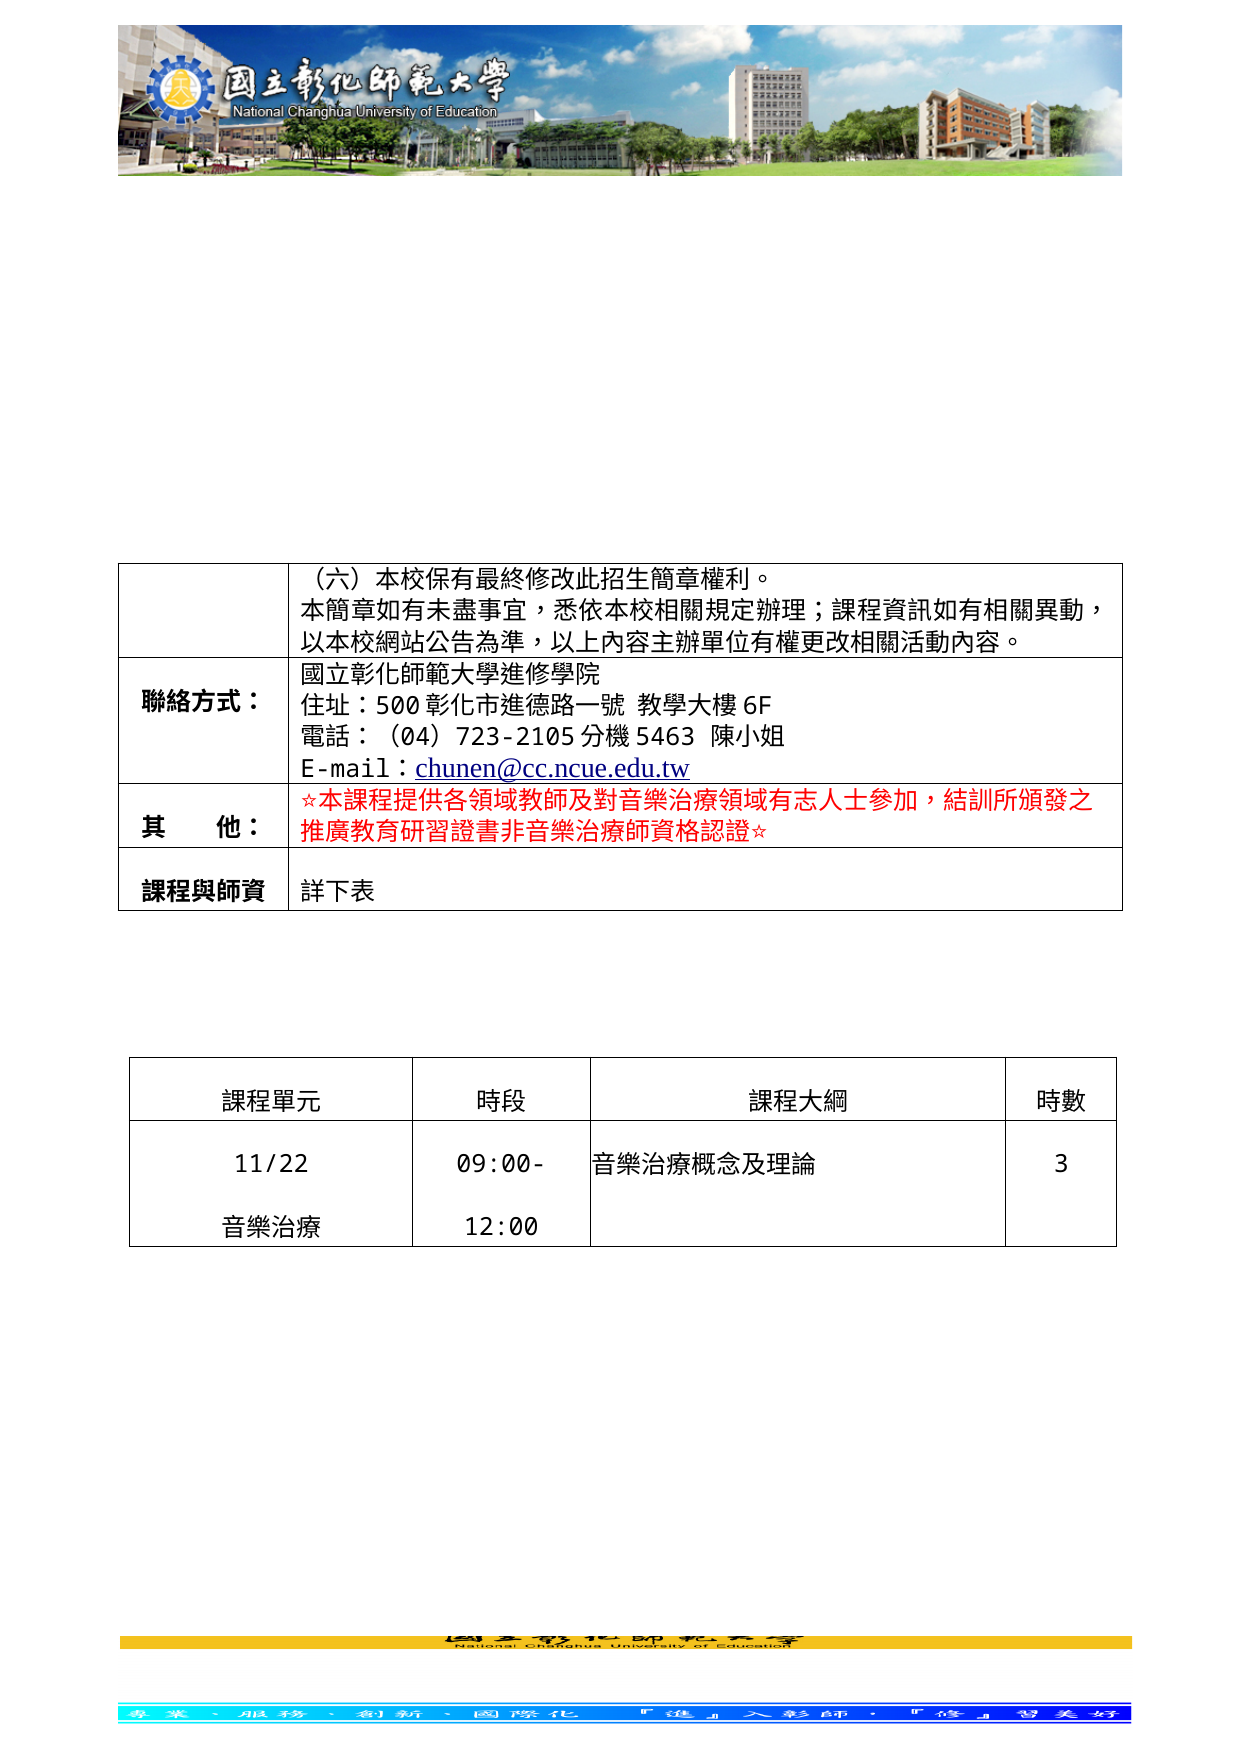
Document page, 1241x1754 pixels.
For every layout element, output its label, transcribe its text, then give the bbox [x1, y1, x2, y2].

table_cell 3 [1006, 1121, 1116, 1246]
table_header 時段 [413, 1058, 590, 1120]
table_cell 聯絡方式： [119, 658, 288, 783]
table_cell 09:00-12:00 [413, 1121, 590, 1246]
table_cell ⭐本課程提供各領域教師及對音樂治療領域有志人士參加，結訓所頒發之推廣教育研習證書非音樂治療師資格認證⭐ [289, 784, 1122, 847]
table_cell 課程與師資 [119, 848, 288, 910]
table_cell 詳下表 [289, 848, 300, 910]
table_header 課程單元 [130, 1058, 412, 1120]
table_cell 國立彰化師範大學進修學院 住址：500彰化市進德路一號 教學大樓6F 電話：（04）723-2105分機5463 陳小姐 E-mail：chunen@cc.ncue.edu.tw [289, 658, 1122, 783]
table_cell （六）本校保有最終修改此招生簡章權利。 本簡章如有未盡事宜，悉依本校相關規定辦理；課程資訊如有相關異動，以本校網站公告為準，以上內容主辦單位有權更改相關活動內容。 [289, 564, 1122, 657]
table_cell 11/22 音樂治療 [130, 1121, 412, 1246]
table_header 課程大綱 [591, 1058, 1005, 1120]
table_cell 其 他： [119, 784, 288, 847]
table_header 時數 [1006, 1058, 1116, 1120]
table_cell 詳下表 [1111, 848, 1122, 910]
table_cell 音樂治療概念及理論 [591, 1121, 1005, 1246]
table_cell [119, 564, 288, 657]
